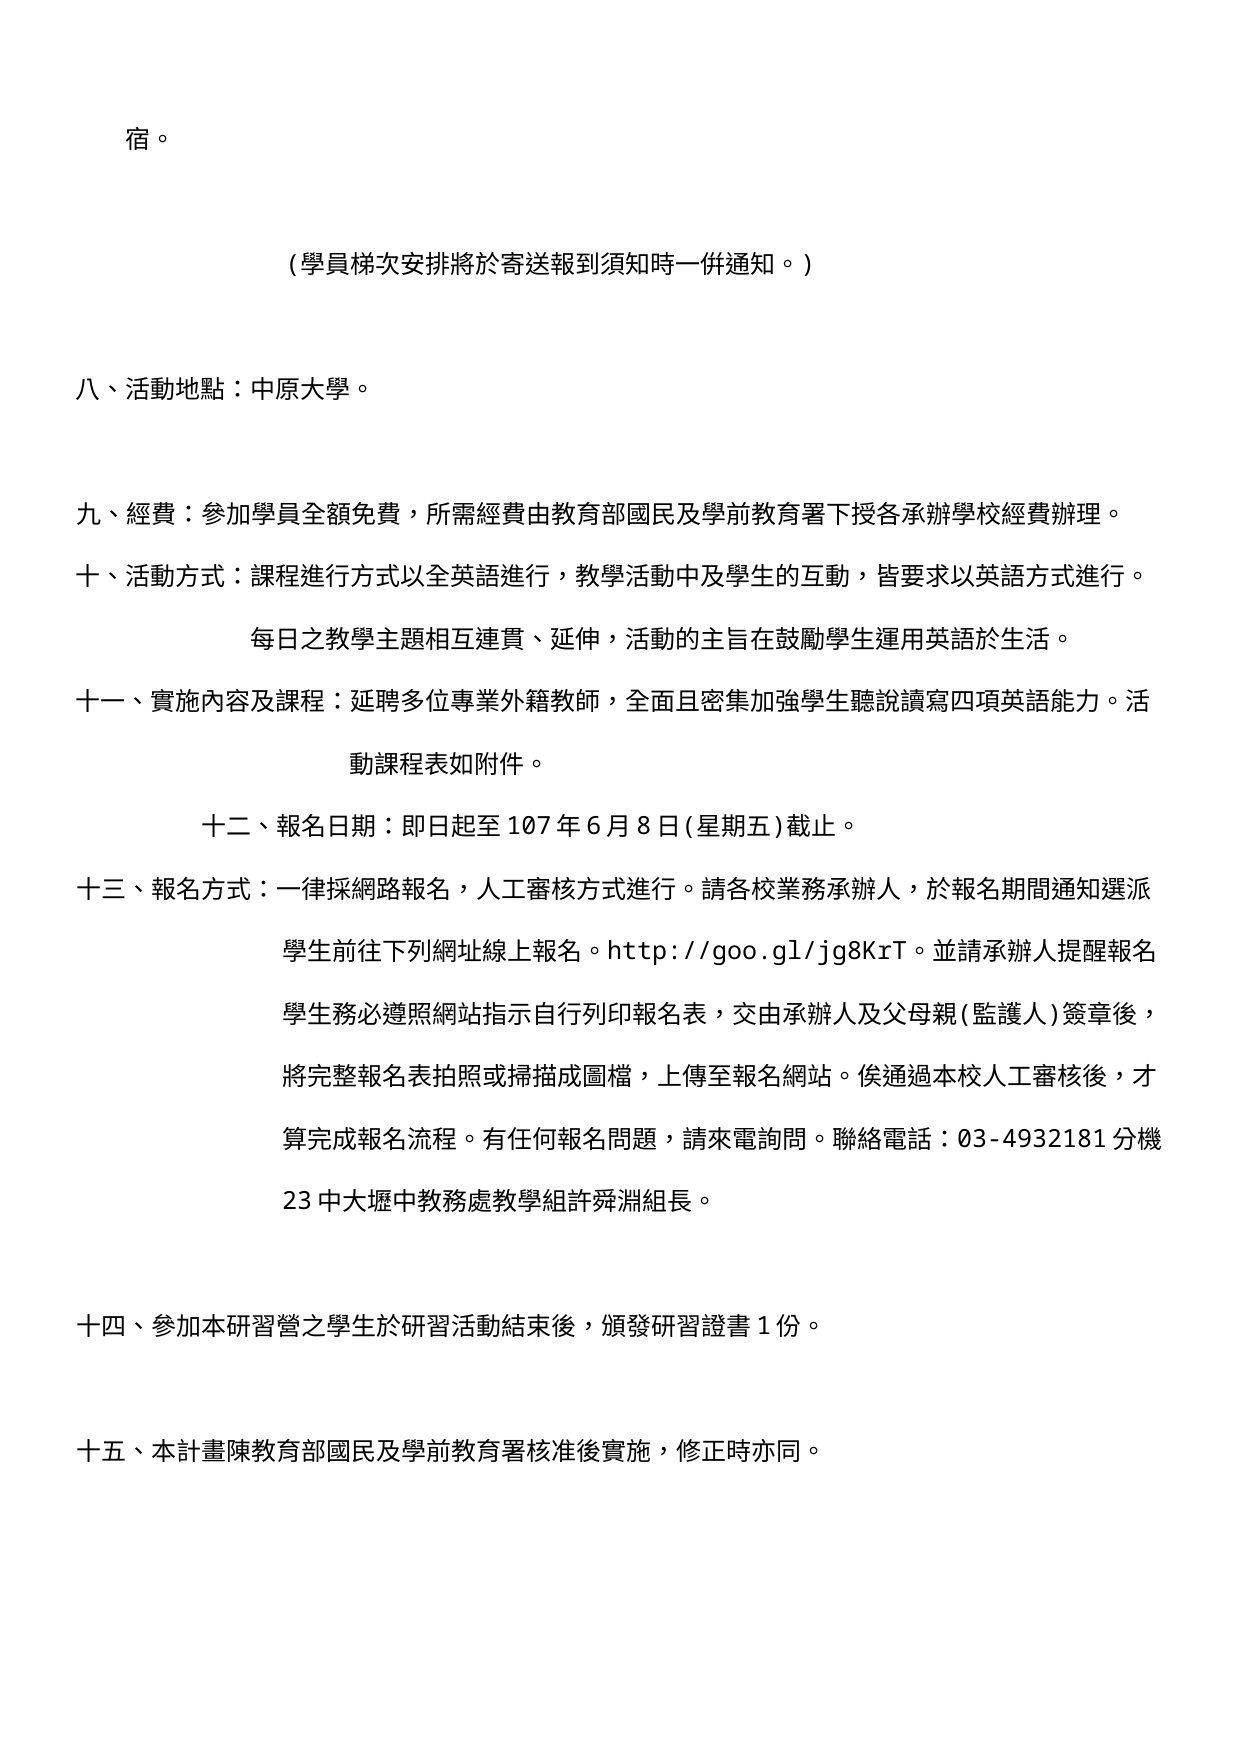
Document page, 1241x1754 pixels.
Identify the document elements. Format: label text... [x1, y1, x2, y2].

text 十五、本計畫陳教育部國民及學前教育署核准後實施，修正時亦同。 [76, 1408, 1165, 1471]
text 十四、參加本研習營之學生於研習活動結束後，頒發研習證書1份。 [76, 1283, 1165, 1346]
text 九、經費：參加學員全額免費，所需經費由教育部國民及學前教育署下授各承辦學校經費辦理。 [76, 471, 1165, 533]
text 十二、報名日期：即日起至107年6月8日(星期五)截止。 [201, 783, 1165, 846]
text 十三、報名方式：一律採網路報名，人工審核方式進行。請各校業務承辦人，於報名期間通知選派學生前往下列網址線上報名。http://goo.gl/jg8KrT。並請承辦人提醒報名學生務必遵照網站指示自行列印報名表，交由承辦人及父母親(監護人)簽章後，將完整報名表拍照或掃描成圖檔，上傳至報名網站。俟通過本校人工審核後，才算完成報名流程。有任何報名問題，請來電詢問。聯絡電話：03-4932181分機23中大壢中教務處教學組許舜淵組長。 [76, 846, 1165, 1221]
text (學員梯次安排將於寄送報到須知時一倂通知。) [75, 221, 1165, 283]
text 宿。 [75, 96, 1165, 158]
text 十、活動方式：課程進行方式以全英語進行，教學活動中及學生的互動，皆要求以英語方式進行。每日之教學主題相互連貫、延伸，活動的主旨在鼓勵學生運用英語於生活。 [75, 533, 1165, 658]
text 十一、實施內容及課程：延聘多位專業外籍教師，全面且密集加強學生聽說讀寫四項英語能力。活動課程表如附件。 [75, 658, 1165, 783]
text 八、活動地點：中原大學。 [75, 346, 1165, 408]
